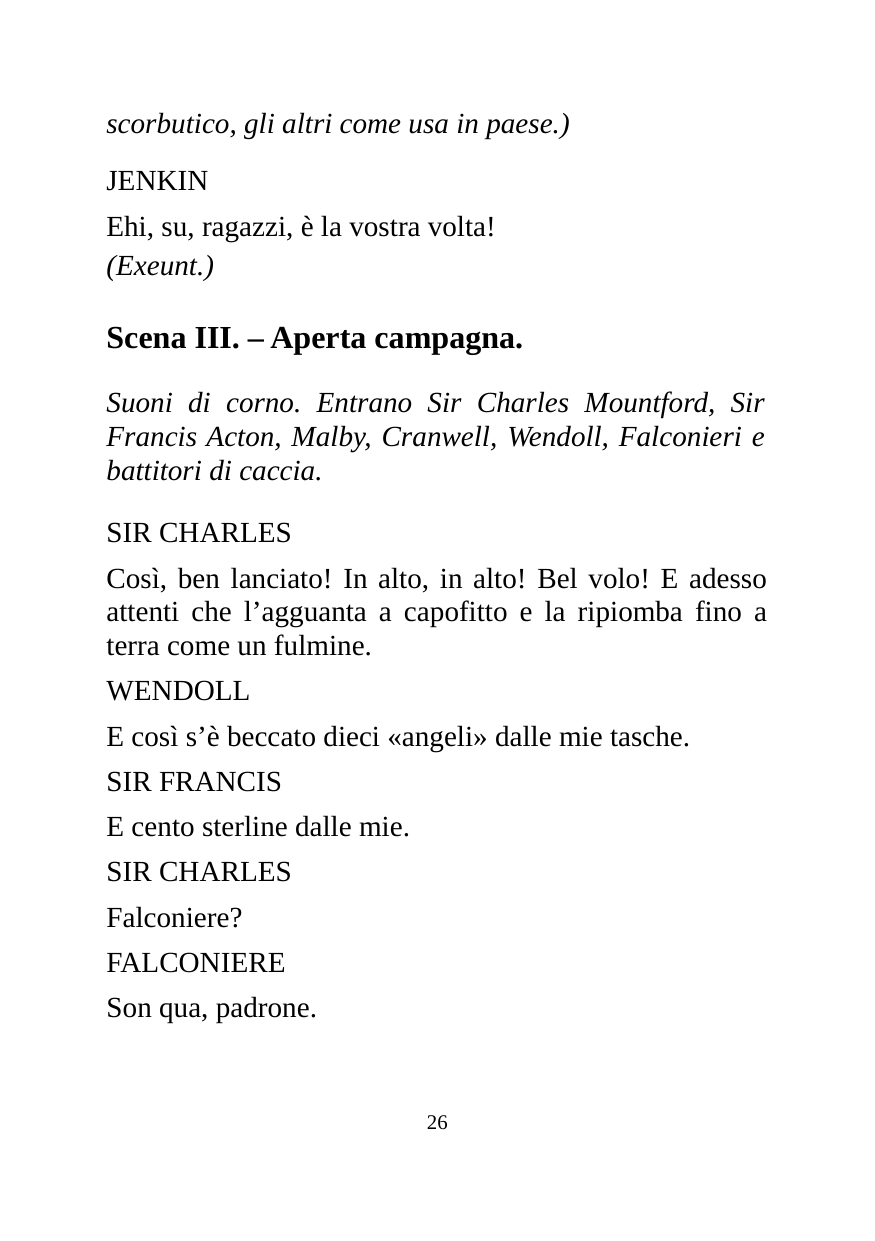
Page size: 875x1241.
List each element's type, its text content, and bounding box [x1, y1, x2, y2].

text (Exeunt.) [106, 248, 768, 282]
text E così s’è beccato dieci «angeli» dalle mie tasche. [106, 719, 768, 752]
text Ehi, su, ragazzi, è la vostra volta! [106, 209, 768, 242]
text Suoni di corno. Entrano Sir Charles Mountford, Sir Francis Acton, Malby, Cranwell, Wendoll, Falconieri e battitori di caccia. [106, 386, 768, 486]
text SIR CHARLES [106, 516, 768, 549]
text scorbutico, gli altri come usa in paese.) [106, 106, 768, 140]
text Così, ben lanciato! In alto, in alto! Bel volo! E adesso attenti che l’agguanta a capofitto e la ripiomba fino a terra come un fulmine. [106, 561, 768, 662]
text E cento sterline dalle mie. [106, 809, 768, 843]
text Son qua, padrone. [106, 991, 768, 1024]
subtitle Scena III. – Aperta campagna. [106, 318, 768, 355]
text SIR CHARLES [106, 854, 768, 888]
text WENDOLL [106, 673, 768, 707]
text FALCONIERE [106, 945, 768, 979]
text JENKIN [106, 163, 768, 197]
text SIR FRANCIS [106, 764, 768, 797]
text Falconiere? [106, 900, 768, 933]
